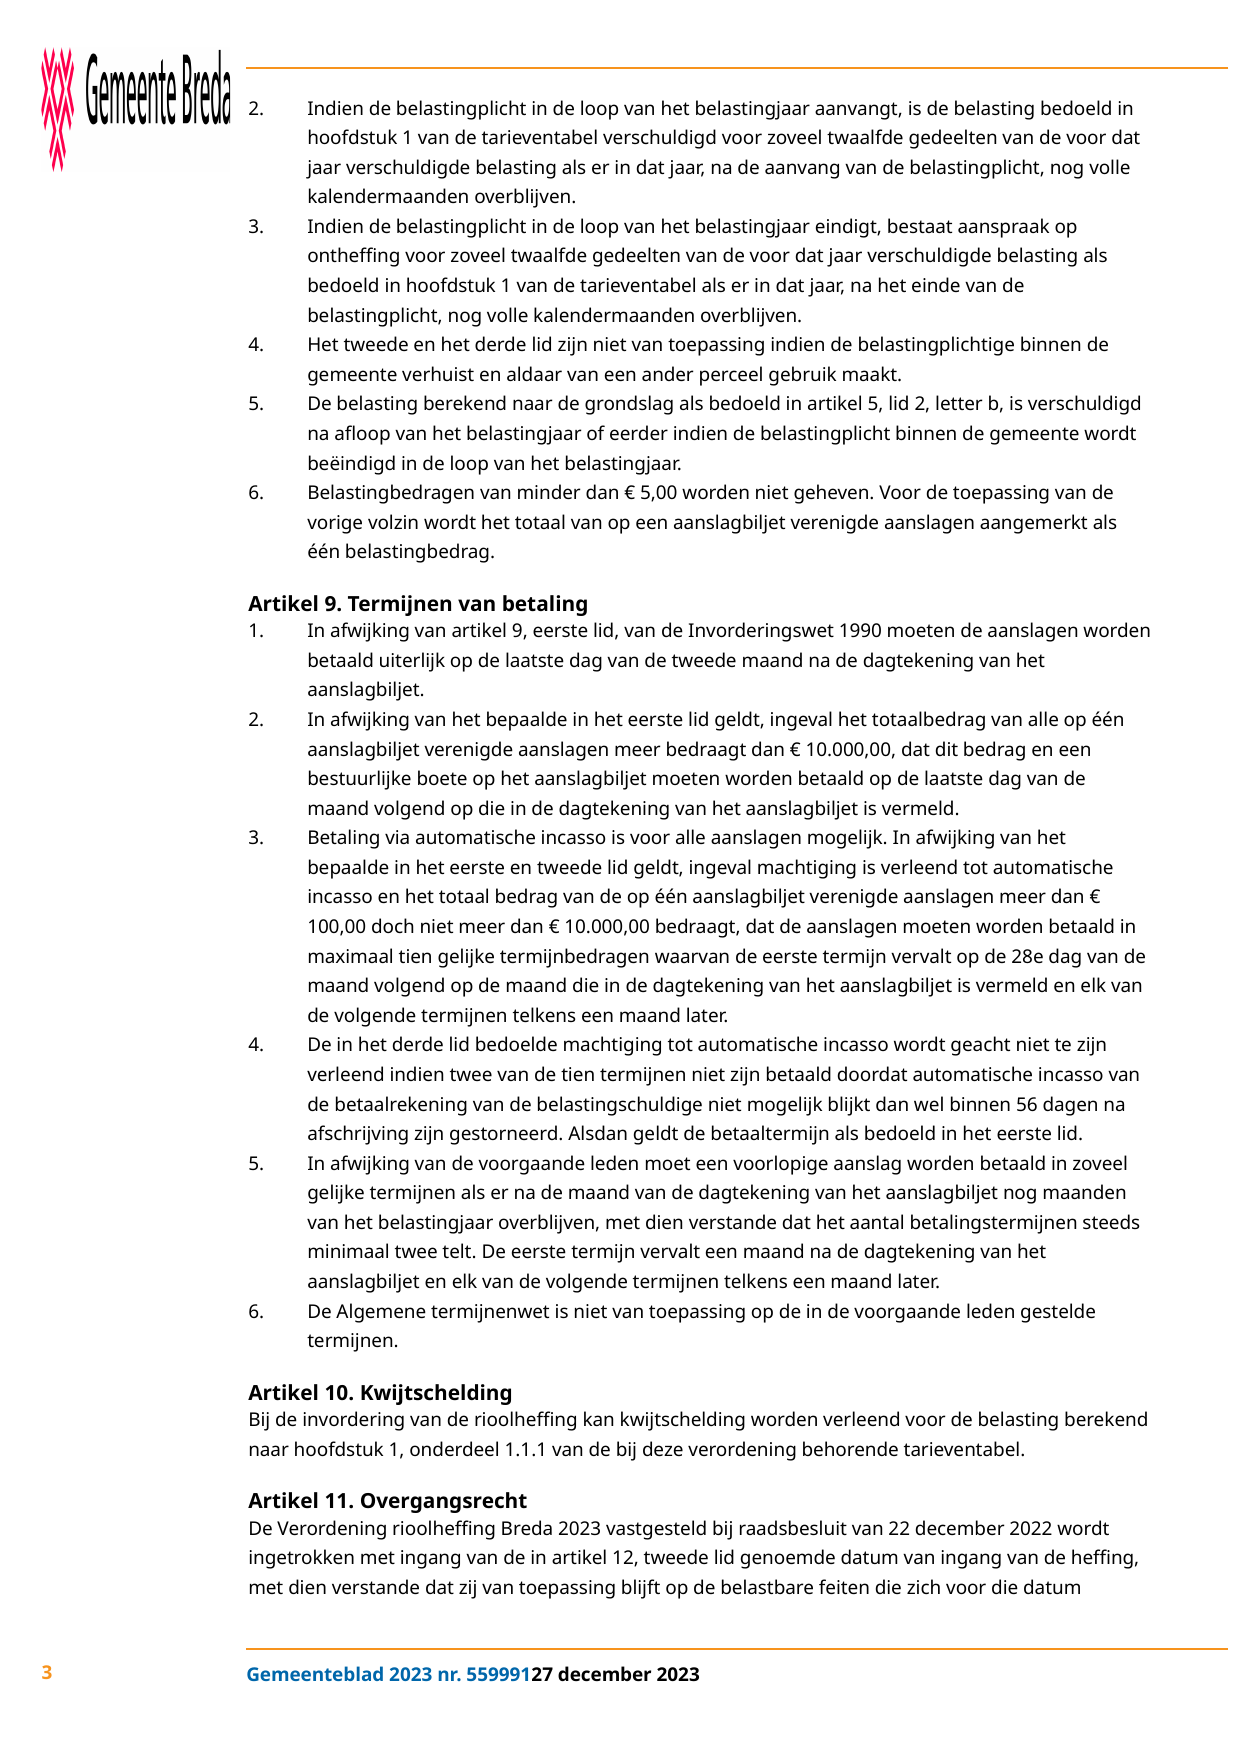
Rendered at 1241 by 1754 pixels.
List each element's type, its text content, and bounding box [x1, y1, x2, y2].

picture [41, 47, 231, 172]
list Indien de belastingplicht in de loop van het belastingjaar eindigt, bestaat aanspraak op ontheffing voor zoveel twaalfde gedeelten van de voor dat jaar verschuldigde belasting als bedoeld in hoofdstuk 1 van de tarieventabel als er in dat jaar, na het einde van de belastingplicht, nog volle kalendermaanden overblijven. [248, 213, 1152, 328]
list De belasting berekend naar de grondslag als bedoeld in artikel 5, lid 2, letter b, is verschuldigd na afloop van het belastingjaar of eerder indien de belastingplicht binnen de gemeente wordt beëindigd in de loop van het belastingjaar. [248, 391, 1152, 476]
text De Verordening rioolheffing Breda 2023 vastgesteld bij raadsbesluit van 22 december 2022 wordt ingetrokken met ingang van de in artikel 12, tweede lid genoemde datum van ingang van de heffing, met dien verstande dat zij van toepassing blijft op de belastbare feiten die zich voor die datum [248, 1515, 1152, 1599]
list De Algemene termijnenwet is niet van toepassing op de in de voorgaande leden gestelde termijnen. [248, 1298, 1152, 1353]
list De in het derde lid bedoelde machtiging tot automatische incasso wordt geacht niet te zijn verleend indien twee van de tien termijnen niet zijn betaald doordat automatische incasso van de betaalrekening van de belastingschuldige niet mogelijk blijkt dan wel binnen 56 dagen na afschrijving zijn gestorneerd. Alsdan geldt de betaaltermijn als bedoeld in het eerste lid. [248, 1032, 1152, 1146]
list Indien de belastingplicht in de loop van het belastingjaar aanvangt, is de belasting bedoeld in hoofdstuk 1 van de tarieventabel verschuldigd voor zoveel twaalfde gedeelten van de voor dat jaar verschuldigde belasting als er in dat jaar, na de aanvang van de belastingplicht, nog volle kalendermaanden overblijven. [248, 95, 1152, 209]
text Artikel 11. Overgangsrecht [248, 1486, 1152, 1515]
list In afwijking van het bepaalde in het eerste lid geldt, ingeval het totaalbedrag van alle op één aanslagbiljet verenigde aanslagen meer bedraagt dan € 10.000,00, dat dit bedrag en een bestuurlijke boete op het aanslagbiljet moeten worden betaald op de laatste dag van de maand volgend op die in de dagtekening van het aanslagbiljet is vermeld. [248, 706, 1152, 821]
list Belastingbedragen van minder dan € 5,00 worden niet geheven. Voor de toepassing van de vorige volzin wordt het totaal van op een aanslagbiljet verenigde aanslagen aangemerkt als één belastingbedrag. [248, 479, 1152, 564]
text Bij de invordering van de rioolheffing kan kwijtschelding worden verleend voor de belasting berekend naar hoofdstuk 1, onderdeel 1.1.1 van de bij deze verordening behorende tarieventabel. [248, 1406, 1152, 1462]
text Artikel 10. Kwijtschelding [248, 1378, 1152, 1406]
list In afwijking van artikel 9, eerste lid, van de Invorderingswet 1990 moeten de aanslagen worden betaald uiterlijk op de laatste dag van de tweede maand na de dagtekening van het aanslagbiljet. [248, 617, 1152, 702]
list Betaling via automatische incasso is voor alle aanslagen mogelijk. In afwijking van het bepaalde in het eerste en tweede lid geldt, ingeval machtiging is verleend tot automatische incasso en het totaal bedrag van de op één aanslagbiljet verenigde aanslagen meer dan € 100,00 doch niet meer dan € 10.000,00 bedraagt, dat de aanslagen moeten worden betaald in maximaal tien gelijke termijnbedragen waarvan de eerste termijn vervalt op de 28e dag van de maand volgend op de maand die in de dagtekening van het aanslagbiljet is vermeld en elk van de volgende termijnen telkens een maand later. [248, 824, 1152, 1028]
list In afwijking van de voorgaande leden moet een voorlopige aanslag worden betaald in zoveel gelijke termijnen als er na de maand van de dagtekening van het aanslagbiljet nog maanden van het belastingjaar overblijven, met dien verstande dat het aantal betalingstermijnen steeds minimaal twee telt. De eerste termijn vervalt een maand na de dagtekening van het aanslagbiljet en elk van de volgende termijnen telkens een maand later. [248, 1150, 1152, 1294]
text Artikel 9. Termijnen van betaling [248, 589, 1152, 617]
list Het tweede en het derde lid zijn niet van toepassing indien de belastingplichtige binnen de gemeente verhuist en aldaar van een ander perceel gebruik maakt. [248, 331, 1152, 387]
